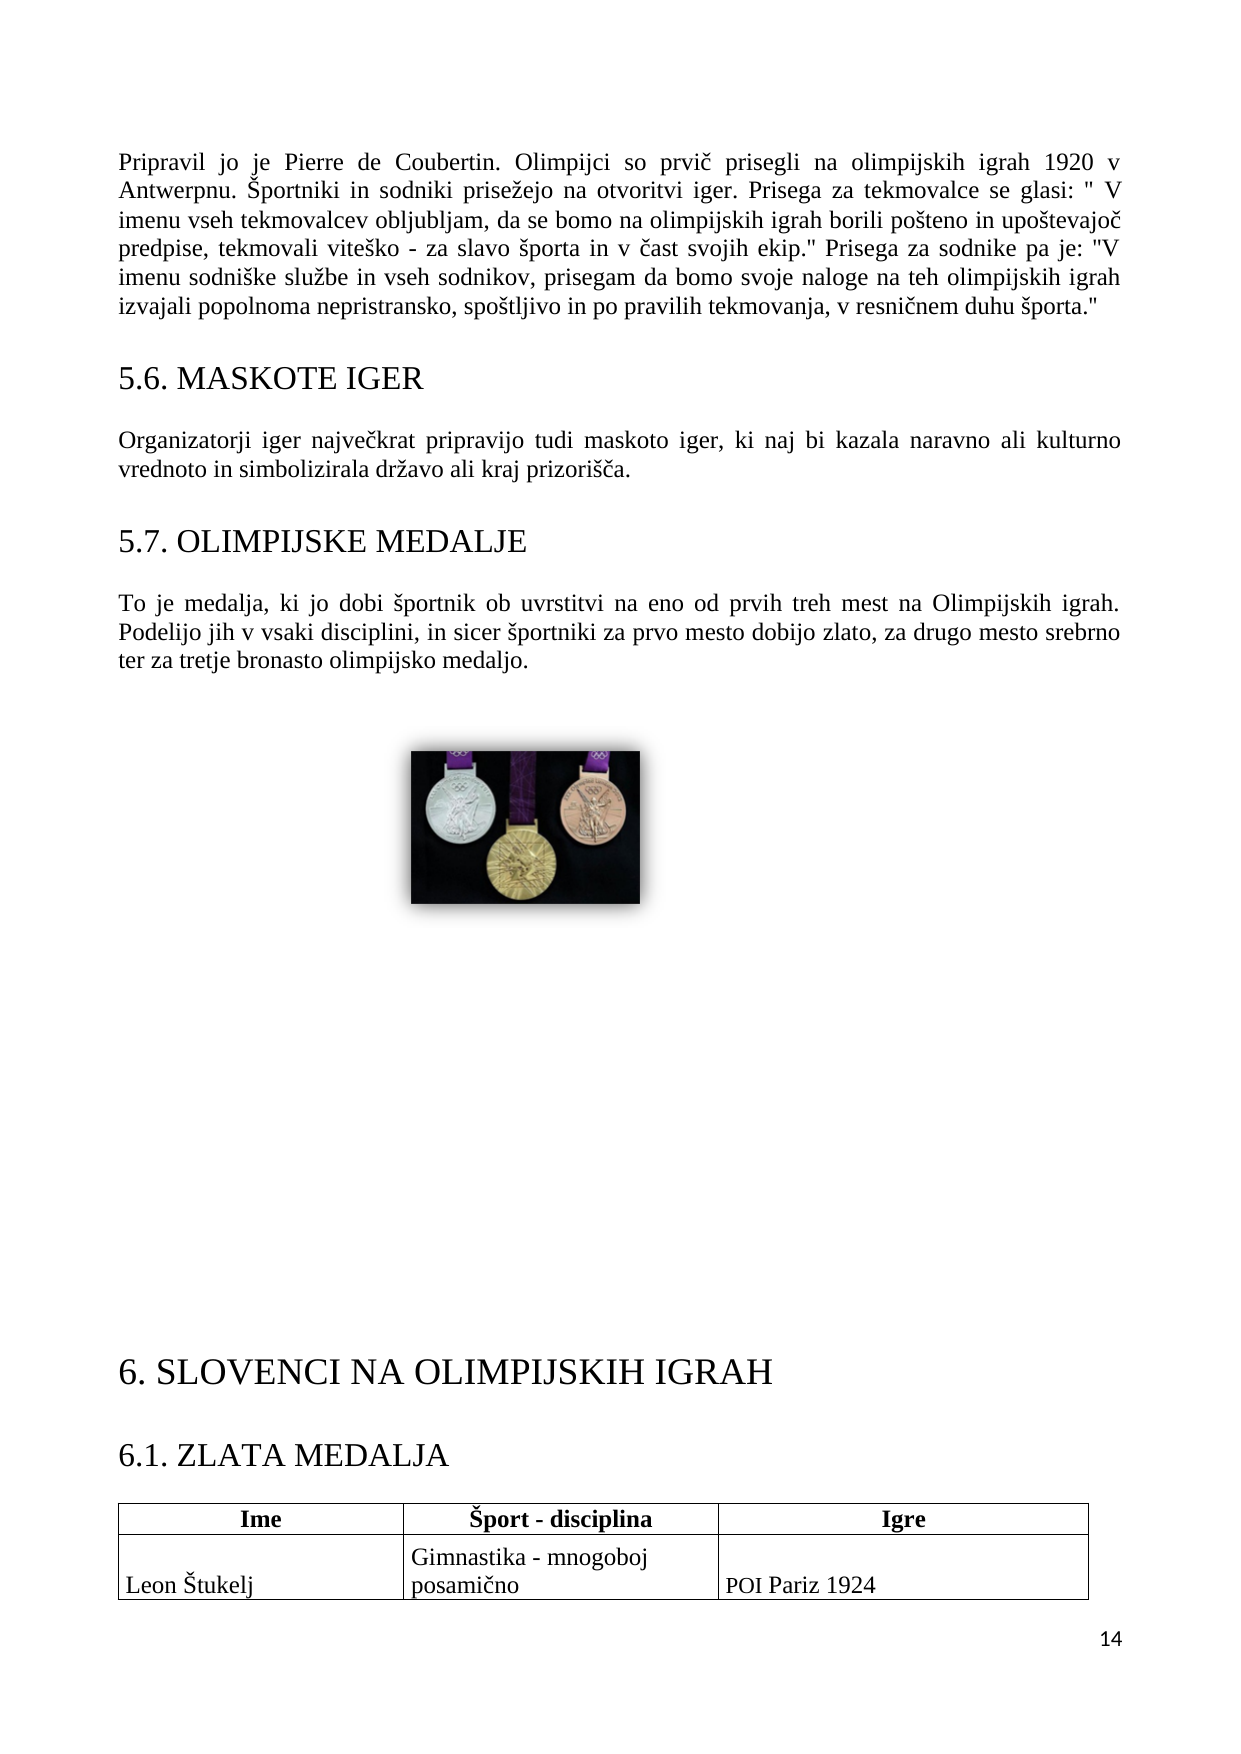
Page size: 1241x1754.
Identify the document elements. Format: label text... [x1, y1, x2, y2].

text 5.7. OLIMPIJSKE MEDALJE [118, 521, 1122, 559]
picture [384, 726, 666, 928]
table_cell Leon Štukelj [119, 1535, 403, 1599]
table_cell Gimnastika - mnogoboj posamično [404, 1535, 718, 1599]
text Pripravil jo je Pierre de Coubertin. Olimpijci so prvič prisegli na olimpijskih igrah 1920 v Antwerpnu. Športniki in sodniki prisežejo na otvoritvi iger. Prisega za tekmovalce se glasi: '' V imenu vseh tekmovalcev obljubljam, da se bomo na olimpijskih igrah borili pošteno in upoštevajoč predpise, tekmovali viteško - za slavo športa in v čast svojih ekip.'' Prisega za sodnike pa je: ''V imenu sodniške službe in vseh sodnikov, prisegam da bomo svoje naloge na teh olimpijskih igrah izvajali popolnoma nepristransko, spoštljivo in po pravilih tekmovanja, v resničnem duhu športa.'' [118, 147, 1122, 320]
table_header Šport - disciplina [404, 1504, 718, 1534]
text 6. SLOVENCI NA OLIMPIJSKIH IGRAH [118, 1349, 1122, 1392]
text To je medalja, ki jo dobi športnik ob uvrstitvi na eno od prvih treh mest na Olimpijskih igrah. Podelijo jih v vsaki disciplini, in sicer športniki za prvo mesto dobijo zlato, za drugo mesto srebrno ter za tretje bronasto olimpijsko medaljo. [118, 588, 1122, 674]
text Organizatorji iger največkrat pripravijo tudi maskoto iger, ki naj bi kazala naravno ali kulturno vrednoto in simbolizirala državo ali kraj prizorišča. [118, 425, 1122, 483]
table_header Igre [719, 1504, 1088, 1534]
table_header Ime [119, 1504, 403, 1534]
text 6.1. ZLATA MEDALJA [118, 1435, 1122, 1474]
table_cell POI Pariz 1924 [719, 1535, 1088, 1599]
text 5.6. MASKOTE IGER [118, 358, 1122, 396]
